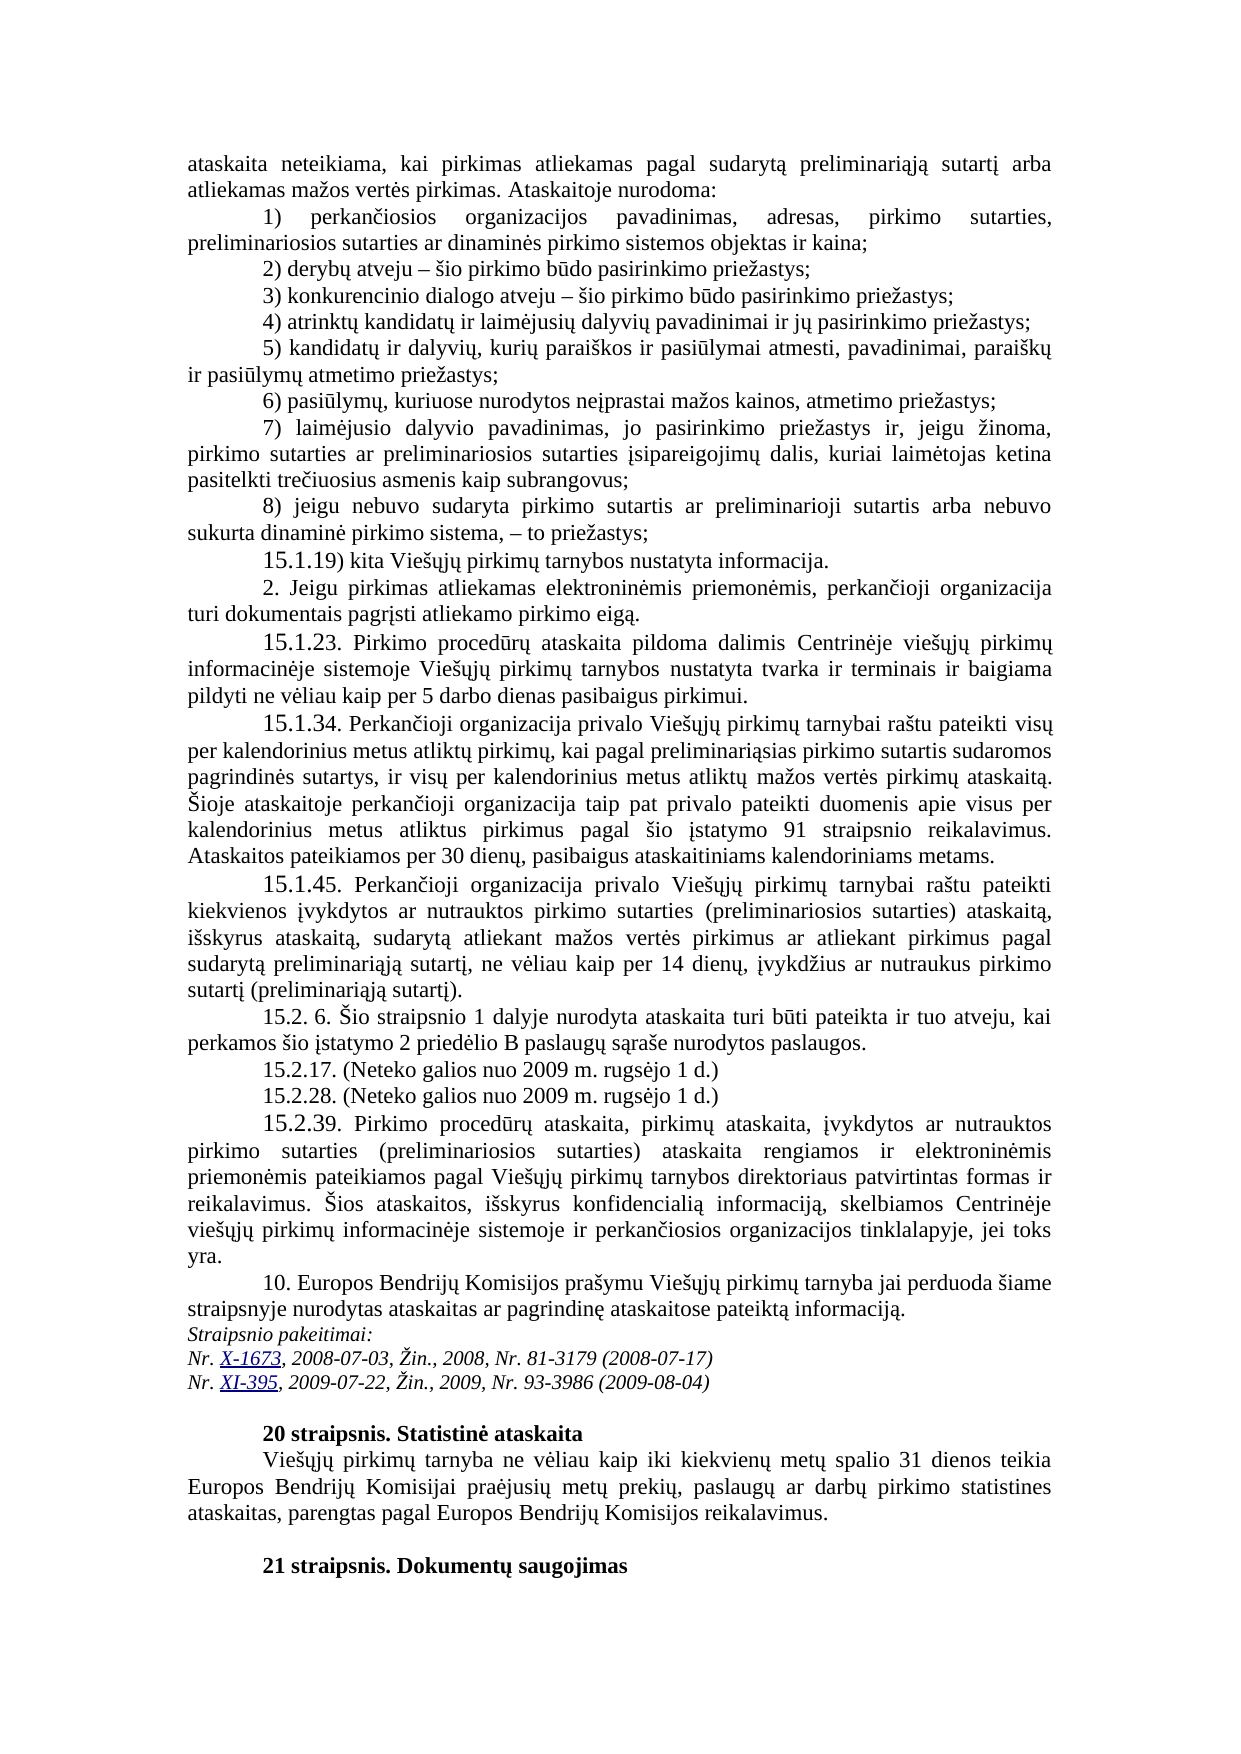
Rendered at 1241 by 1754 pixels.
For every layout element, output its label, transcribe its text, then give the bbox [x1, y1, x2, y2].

subtitle 8. (Neteko galios nuo 2009 m. rugsėjo 1 d.) [187, 1082, 1053, 1108]
text 3) konkurencinio dialogo atveju – šio pirkimo būdo pasirinkimo priežastys; [187, 282, 1053, 308]
text Nr. X-1673, 2008-07-03, Žin., 2008, Nr. 81-3179 (2008-07-17) [187, 1346, 1053, 1370]
subtitle 5. Perkančioji organizacija privalo Viešųjų pirkimų tarnybai raštu pateikti kiekvienos įvykdytos ar nutrauktos pirkimo sutarties (preliminariosios sutarties) ataskaitą, išskyrus ataskaitą, sudarytą atliekant mažos vertės pirkimus ar atliekant pirkimus pagal sudarytą preliminariąją sutartį, ne vėliau kaip per 14 dienų, įvykdžius ar nutraukus pirkimo sutartį (preliminariąją sutartį). [187, 869, 1053, 1003]
text 2) derybų atveju – šio pirkimo būdo pasirinkimo priežastys; [187, 255, 1053, 282]
text 21 straipsnis. Dokumentų saugojimas [187, 1552, 1053, 1578]
subtitle 4. Perkančioji organizacija privalo Viešųjų pirkimų tarnybai raštu pateikti visų per kalendorinius metus atliktų pirkimų, kai pagal preliminariąsias pirkimo sutartis sudaromos pagrindinės sutartys, ir visų per kalendorinius metus atliktų mažos vertės pirkimų ataskaitą. Šioje ataskaitoje perkančioji organizacija taip pat privalo pateikti duomenis apie visus per kalendorinius metus atliktus pirkimus pagal šio įstatymo 91 straipsnio reikalavimus. Ataskaitos pateikiamos per 30 dienų, pasibaigus ataskaitiniams kalendoriniams metams. [187, 708, 1053, 869]
text 8) jeigu nebuvo sudaryta pirkimo sutartis ar preliminarioji sutartis arba nebuvo sukurta dinaminė pirkimo sistema, – to priežastys; [187, 493, 1053, 545]
subtitle 9. Pirkimo procedūrų ataskaita, pirkimų ataskaita, įvykdytos ar nutrauktos pirkimo sutarties (preliminariosios sutarties) ataskaita rengiamos ir elektroninėmis priemonėmis pateikiamos pagal Viešųjų pirkimų tarnybos direktoriaus patvirtintas formas ir reikalavimus. Šios ataskaitos, išskyrus konfidencialią informaciją, skelbiamos Centrinėje viešųjų pirkimų informacinėje sistemoje ir perkančiosios organizacijos tinklalapyje, jei toks yra. [187, 1108, 1053, 1269]
text Nr. XI-395, 2009-07-22, Žin., 2009, Nr. 93-3986 (2009-08-04) [187, 1370, 1053, 1394]
text Straipsnio pakeitimai: [187, 1322, 1053, 1346]
subtitle 6. Šio straipsnio 1 dalyje nurodyta ataskaita turi būti pateikta ir tuo atveju, kai perkamos šio įstatymo 2 priedėlio B paslaugų sąraše nurodytos paslaugos. [187, 1003, 1053, 1056]
subtitle 9) kita Viešųjų pirkimų tarnybos nustatyta informacija. [187, 545, 1053, 574]
text 4) atrinktų kandidatų ir laimėjusių dalyvių pavadinimai ir jų pasirinkimo priežastys; [187, 308, 1053, 334]
subtitle 7. (Neteko galios nuo 2009 m. rugsėjo 1 d.) [187, 1056, 1053, 1082]
text ataskaita neteikiama, kai pirkimas atliekamas pagal sudarytą preliminariąją sutartį arba atliekamas mažos vertės pirkimas. Ataskaitoje nurodoma: [187, 150, 1053, 203]
text 7) laimėjusio dalyvio pavadinimas, jo pasirinkimo priežastys ir, jeigu žinoma, pirkimo sutarties ar preliminariosios sutarties įsipareigojimų dalis, kuriai laimėtojas ketina pasitelkti trečiuosius asmenis kaip subrangovus; [187, 413, 1053, 493]
text 2. Jeigu pirkimas atliekamas elektroninėmis priemonėmis, perkančioji organizacija turi dokumentais pagrįsti atliekamo pirkimo eigą. [187, 574, 1053, 627]
subtitle 3. Pirkimo procedūrų ataskaita pildoma dalimis Centrinėje viešųjų pirkimų informacinėje sistemoje Viešųjų pirkimų tarnybos nustatyta tvarka ir terminais ir baigiama pildyti ne vėliau kaip per 5 darbo dienas pasibaigus pirkimui. [187, 627, 1053, 708]
text 1) perkančiosios organizacijos pavadinimas, adresas, pirkimo sutarties, preliminariosios sutarties ar dinaminės pirkimo sistemos objektas ir kaina; [187, 203, 1053, 255]
text 20 straipsnis. Statistinė ataskaita [187, 1420, 1053, 1446]
text 5) kandidatų ir dalyvių, kurių paraiškos ir pasiūlymai atmesti, pavadinimai, paraiškų ir pasiūlymų atmetimo priežastys; [187, 334, 1053, 387]
text 10. Europos Bendrijų Komisijos prašymu Viešųjų pirkimų tarnyba jai perduoda šiame straipsnyje nurodytas ataskaitas ar pagrindinę ataskaitose pateiktą informaciją. [187, 1269, 1053, 1322]
text Viešųjų pirkimų tarnyba ne vėliau kaip iki kiekvienų metų spalio 31 dienos teikia Europos Bendrijų Komisijai praėjusių metų prekių, paslaugų ar darbų pirkimo statistines ataskaitas, parengtas pagal Europos Bendrijų Komisijos reikalavimus. [187, 1446, 1053, 1526]
text 6) pasiūlymų, kuriuose nurodytos neįprastai mažos kainos, atmetimo priežastys; [187, 387, 1053, 413]
